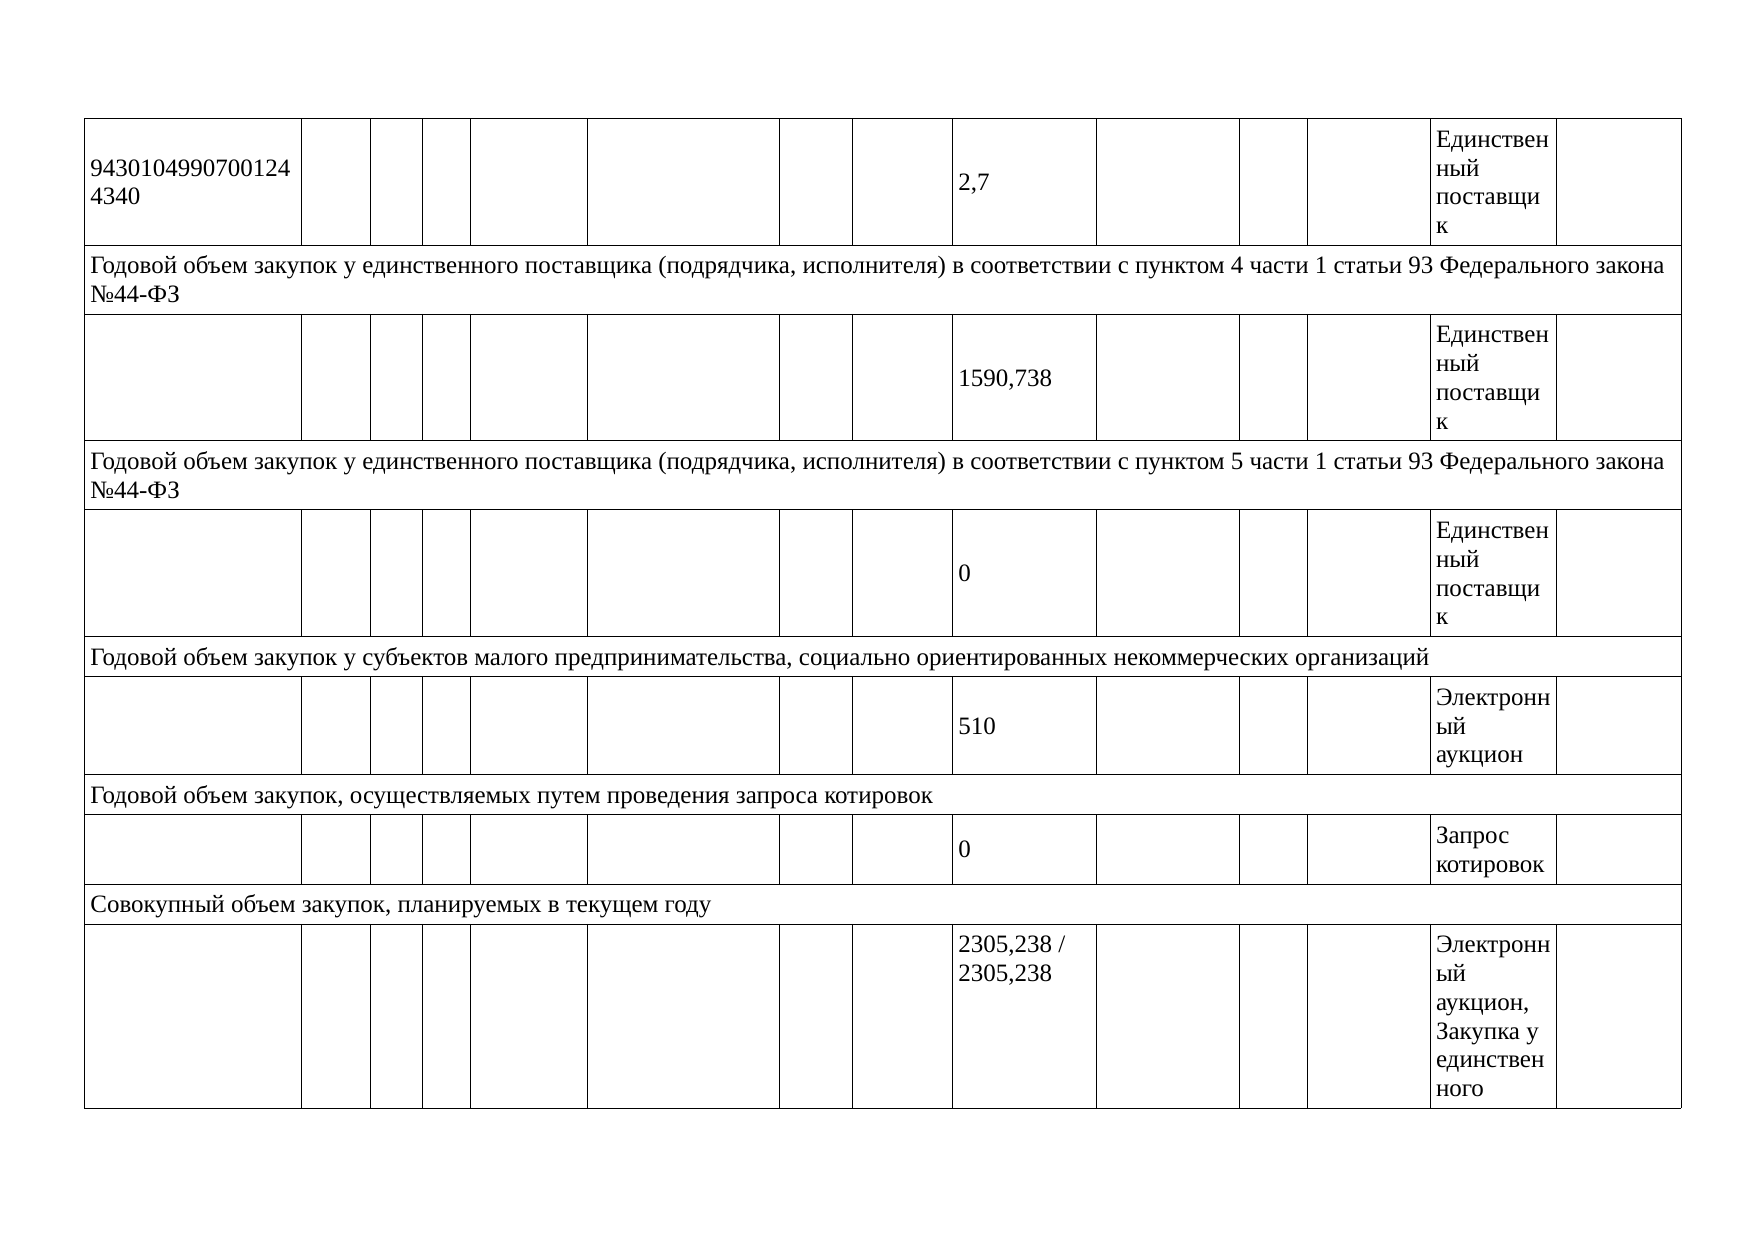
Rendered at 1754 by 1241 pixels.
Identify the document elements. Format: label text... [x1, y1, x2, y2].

table_cell [85, 925, 301, 1108]
table_cell [1240, 510, 1307, 636]
table_cell [1308, 315, 1430, 440]
table_cell [1240, 315, 1307, 440]
table_cell Единственный поставщик [1431, 510, 1556, 636]
table_cell [423, 119, 470, 245]
table_cell [1308, 119, 1430, 245]
table_cell 2,7 [953, 119, 1096, 245]
table_cell [1097, 925, 1239, 1108]
table_cell [85, 815, 301, 883]
table_cell [371, 315, 422, 440]
table_cell [588, 925, 779, 1108]
table_cell [371, 677, 422, 774]
table_cell [1557, 510, 1681, 636]
table_cell [371, 925, 422, 1108]
table_cell [302, 119, 370, 245]
table_cell [1240, 677, 1307, 774]
table_cell [302, 315, 370, 440]
table_cell Единственный поставщик [1431, 119, 1556, 245]
table_cell [1308, 510, 1430, 636]
table_cell [371, 119, 422, 245]
table_cell 2305,238 / 2305,238 [953, 925, 1096, 1108]
table_cell [471, 677, 587, 774]
table_cell [1557, 925, 1681, 1108]
table_cell [853, 315, 952, 440]
table_cell [1097, 119, 1239, 245]
table_cell [471, 925, 587, 1108]
table_cell [423, 510, 470, 636]
table_cell 0 [953, 510, 1096, 636]
table_cell [423, 677, 470, 774]
table_cell [853, 510, 952, 636]
table_cell Электронный аукцион [1431, 677, 1556, 774]
table_cell [588, 677, 779, 774]
table_cell 510 [953, 677, 1096, 774]
table_cell [85, 315, 301, 440]
table_cell [1308, 815, 1430, 883]
table_cell [85, 677, 301, 774]
table_cell [302, 925, 370, 1108]
table_cell [588, 815, 779, 883]
table_cell [853, 677, 952, 774]
table_cell [1097, 677, 1239, 774]
table_cell [471, 119, 587, 245]
table_cell [1097, 815, 1239, 883]
table_cell [1097, 315, 1239, 440]
table_cell 1590,738 [953, 315, 1096, 440]
table_cell [1557, 815, 1681, 883]
table_cell Совокупный объем закупок, планируемых в текущем году [85, 885, 1681, 924]
table_cell [85, 510, 301, 636]
table_cell [1240, 815, 1307, 883]
table_cell [302, 815, 370, 883]
table_cell [1097, 510, 1239, 636]
table_cell [780, 510, 852, 636]
table_cell [1308, 677, 1430, 774]
table_cell [780, 815, 852, 883]
table_cell [471, 315, 587, 440]
table_cell [853, 119, 952, 245]
table_cell [423, 315, 470, 440]
table_cell Запрос котировок [1431, 815, 1556, 883]
table_cell [423, 815, 470, 883]
table_cell [1240, 119, 1307, 245]
table_cell [780, 119, 852, 245]
table_cell [1240, 925, 1307, 1108]
table_cell [1308, 925, 1430, 1108]
table_cell Электронный аукцион, Закупка у единственного [1431, 925, 1556, 1108]
table_cell [588, 510, 779, 636]
table_cell [302, 677, 370, 774]
table_cell [780, 315, 852, 440]
table_cell [371, 510, 422, 636]
table_cell [780, 925, 852, 1108]
table_cell [588, 119, 779, 245]
table_cell Годовой объем закупок у субъектов малого предпринимательства, социально ориентированных некоммерческих организаций [85, 637, 1681, 676]
table_cell [853, 815, 952, 883]
table_cell [780, 677, 852, 774]
table_cell 0 [953, 815, 1096, 883]
table_cell [853, 925, 952, 1108]
table_cell [588, 315, 779, 440]
table_cell [423, 925, 470, 1108]
table_cell Годовой объем закупок, осуществляемых путем проведения запроса котировок [85, 775, 1681, 814]
table_cell [1557, 119, 1681, 245]
table_cell [1557, 677, 1681, 774]
table_cell [471, 815, 587, 883]
table_cell [302, 510, 370, 636]
table_cell Годовой объем закупок у единственного поставщика (подрядчика, исполнителя) в соответствии с пунктом 4 части 1 статьи 93 Федерального закона №44-ФЗ [85, 246, 1681, 314]
table_cell Единственный поставщик [1431, 315, 1556, 440]
table_cell [471, 510, 587, 636]
table_cell [371, 815, 422, 883]
table_cell 94301049907001244340 [85, 119, 301, 245]
table_cell [1557, 315, 1681, 440]
table_cell Годовой объем закупок у единственного поставщика (подрядчика, исполнителя) в соответствии с пунктом 5 части 1 статьи 93 Федерального закона №44-ФЗ [85, 441, 1681, 509]
